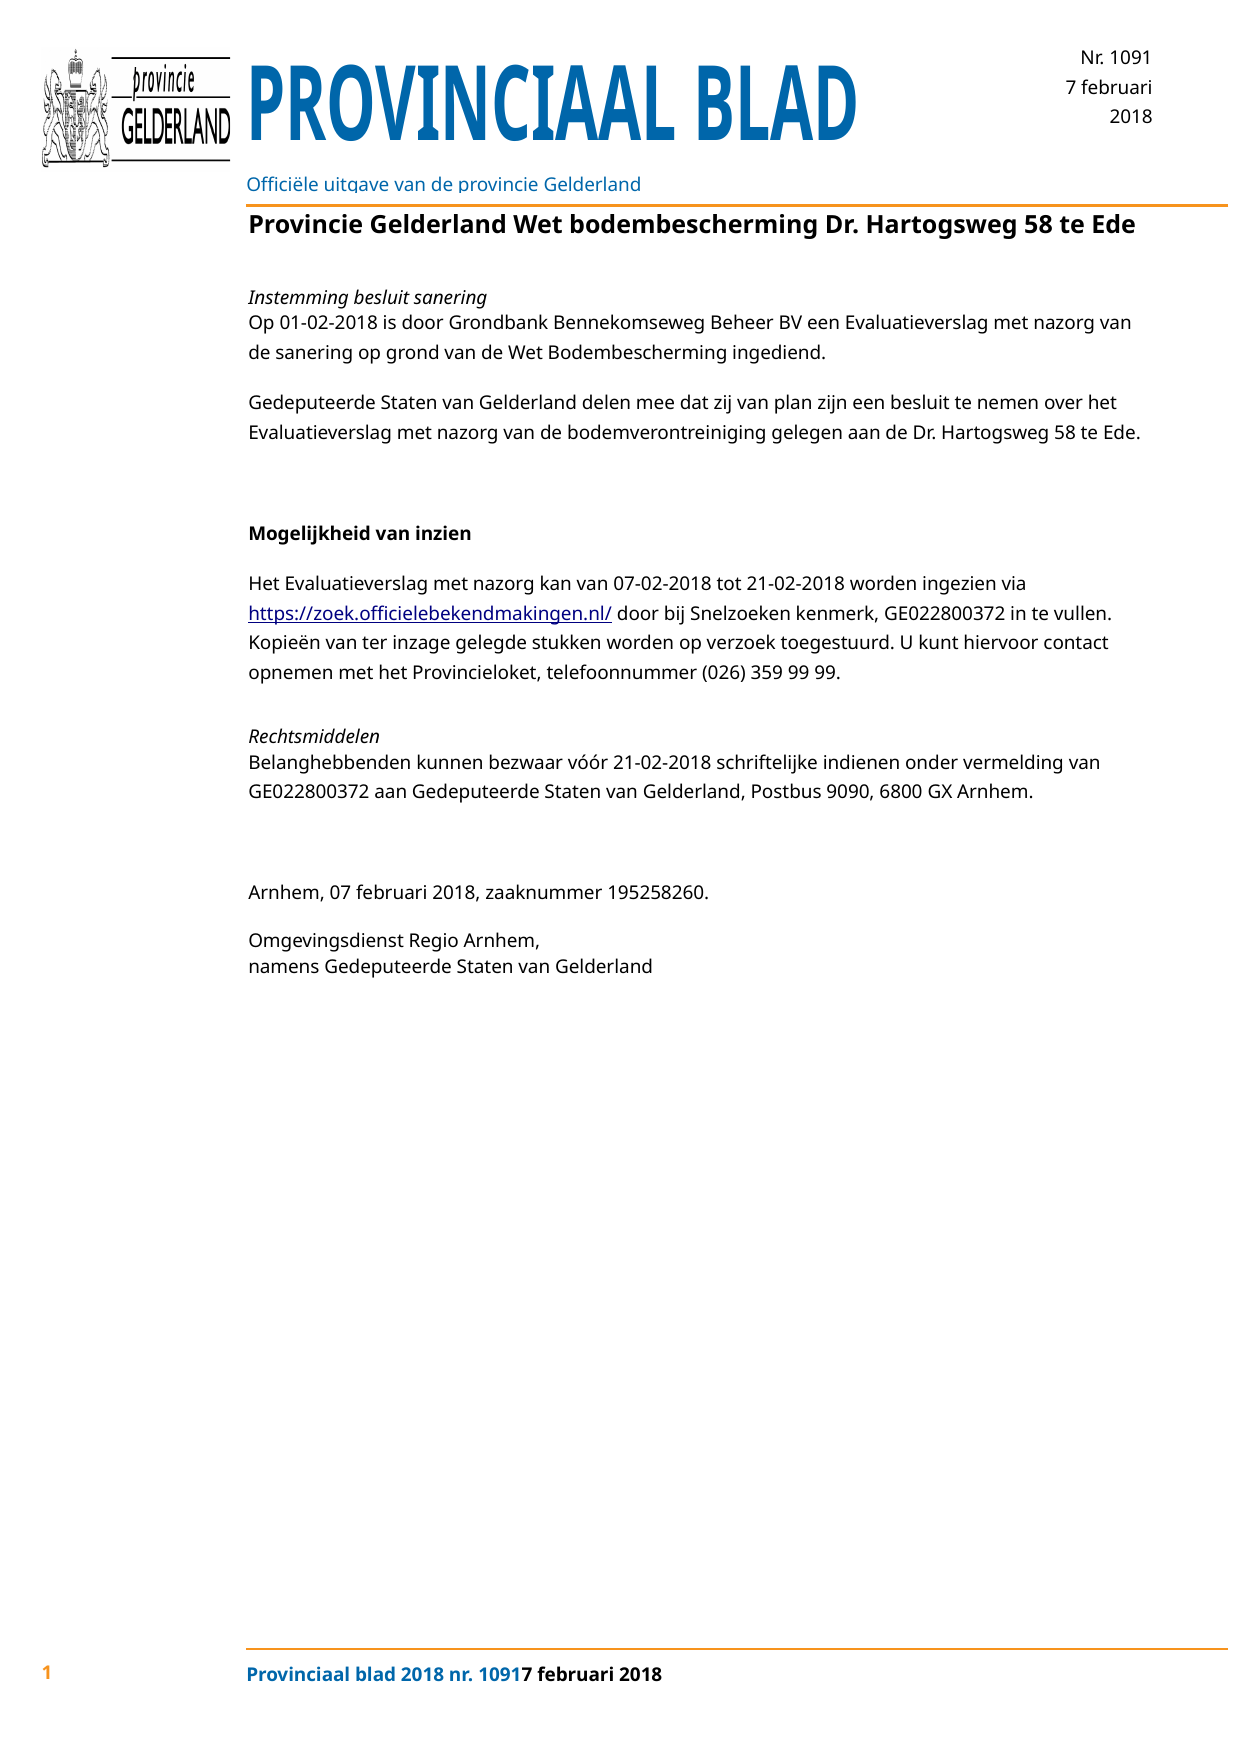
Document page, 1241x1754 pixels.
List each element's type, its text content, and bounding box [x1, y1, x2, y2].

picture [41, 47, 231, 172]
text Op 01-02-2018 is door Grondbank Bennekomseweg Beheer BV een Evaluatieverslag met nazorg van de sanering op grond van de Wet Bodembescherming ingediend. [248, 309, 1152, 365]
text Belanghebbenden kunnen bezwaar vóór 21-02-2018 schriftelijke indienen onder vermelding van GE022800372 aan Gedeputeerde Staten van Gelderland, Postbus 9090, 6800 GX Arnhem. [248, 749, 1152, 804]
text Rechtsmiddelen [248, 723, 1152, 749]
text Het Evaluatieverslag met nazorg kan van 07-02-2018 tot 21-02-2018 worden ingezien via https://zoek.officielebekendmakingen.nl/ door bij Snelzoeken kenmerk, GE022800372 in te vullen. Kopieën van ter inzage gelegde stukken worden op verzoek toegestuurd. U kunt hiervoor contact opnemen met het Provincieloket, telefoonnummer (026) 359 99 99. [248, 570, 1152, 685]
text namens Gedeputeerde Staten van Gelderland [248, 953, 1152, 978]
text Arnhem, 07 februari 2018, zaaknummer 195258260. [248, 879, 1152, 905]
text Instemming besluit sanering [248, 284, 1152, 309]
text Provincie Gelderland Wet bodembescherming Dr. Hartogsweg 58 te Ede [248, 207, 1152, 241]
text Mogelijkheid van inzien [248, 520, 1152, 546]
text Omgevingsdienst Regio Arnhem, [248, 927, 1152, 953]
text Gedeputeerde Staten van Gelderland delen mee dat zij van plan zijn een besluit te nemen over het Evaluatieverslag met nazorg van de bodemverontreiniging gelegen aan de Dr. Hartogsweg 58 te Ede. [248, 389, 1152, 445]
